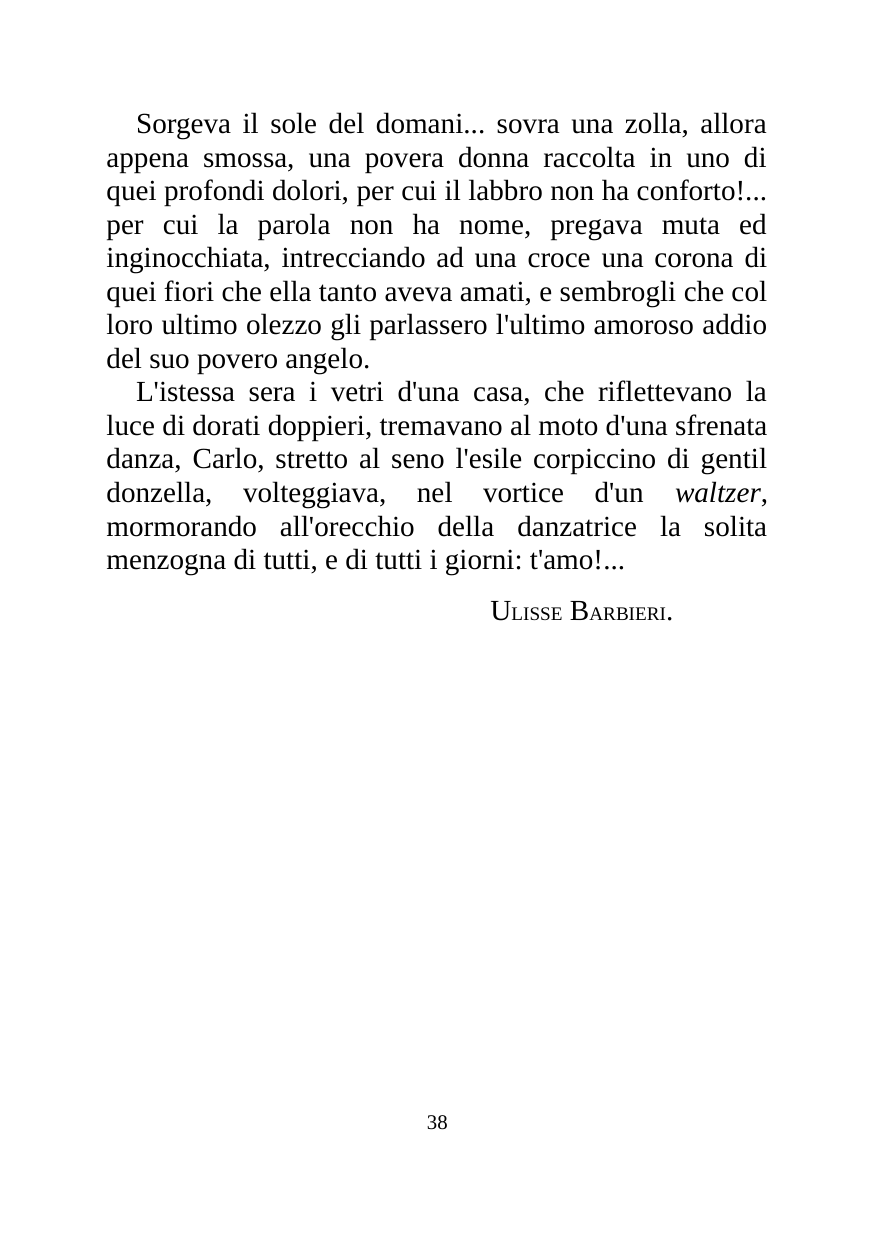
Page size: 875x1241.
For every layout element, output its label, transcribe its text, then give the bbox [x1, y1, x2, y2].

text Sorgeva il sole del domani... sovra una zolla, allora appena smossa, una povera donna raccolta in uno di quei profondi dolori, per cui il labbro non ha conforto!... per cui la parola non ha nome, pregava muta ed inginocchiata, intrecciando ad una croce una corona di quei fiori che ella tanto aveva amati, e sembrogli che col loro ultimo olezzo gli parlassero l'ultimo amoroso addio del suo povero angelo. [106, 106, 768, 374]
text L'istessa sera i vetri d'una casa, che riflettevano la luce di dorati doppieri, tremavano al moto d'una sfrenata danza, Carlo, stretto al seno l'esile corpiccino di gentil donzella, volteggiava, nel vortice d'un waltzer, mormorando all'orecchio della danzatrice la solita menzogna di tutti, e di tutti i giorni: t'amo!... [106, 374, 768, 576]
text Ulisse Barbieri. [461, 593, 768, 627]
